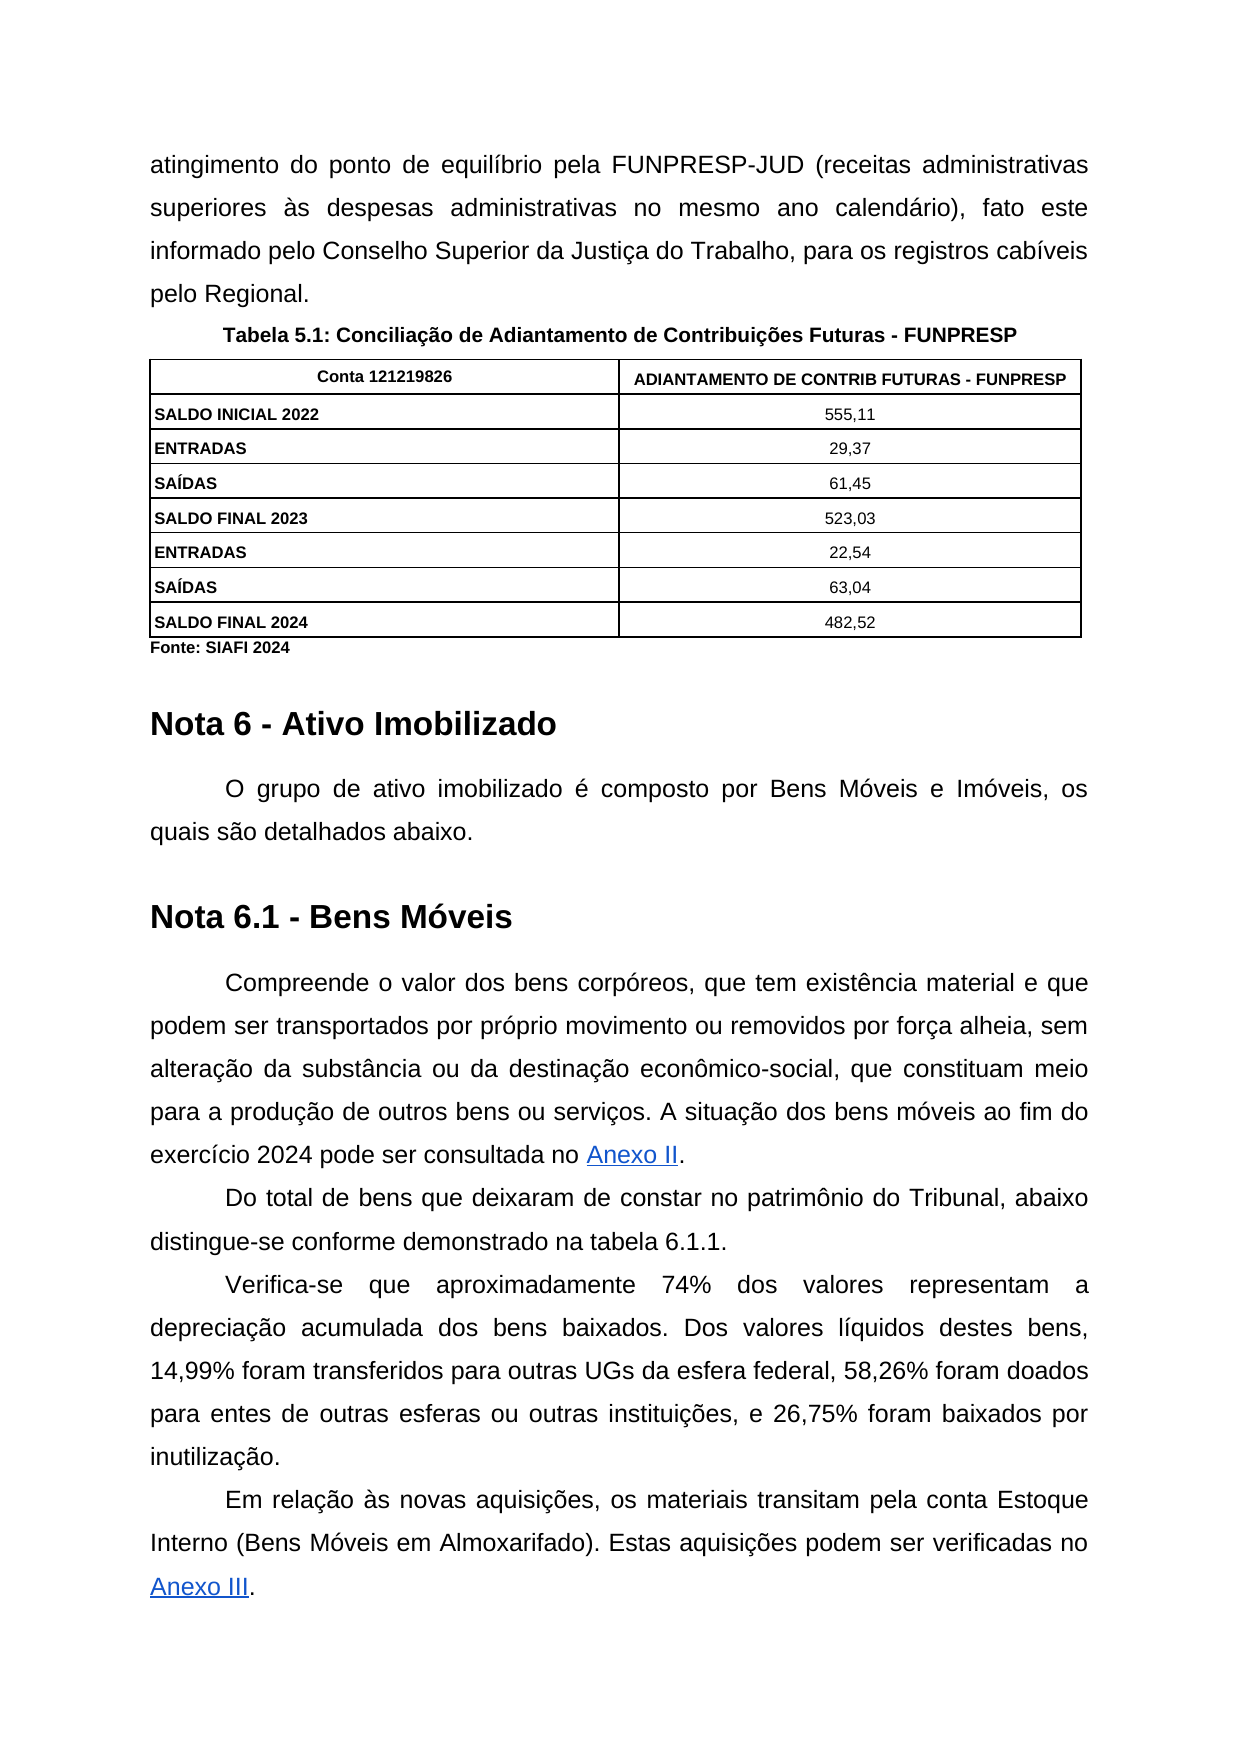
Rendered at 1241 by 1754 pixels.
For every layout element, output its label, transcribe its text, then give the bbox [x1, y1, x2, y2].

text Tabela 5.1: Conciliação de Adiantamento de Contribuições Futuras - FUNPRESP [150, 322, 1090, 346]
table_cell 555,11 [620, 395, 1080, 428]
table_header ADIANTAMENTO DE CONTRIB FUTURAS - FUNPRESP [620, 360, 1080, 393]
table_cell ENTRADAS [151, 533, 618, 567]
text Em relação às novas aquisições, os materiais transitam pela conta Estoque Interno (Bens Móveis em Almoxarifado). Estas aquisições podem ser verificadas no Anexo III. [150, 1485, 1090, 1600]
subtitle Nota 6 - Ativo Imobilizado [150, 704, 1090, 742]
text Compreende o valor dos bens corpóreos, que tem existência material e que podem ser transportados por próprio movimento ou removidos por força alheia, sem alteração da substância ou da destinação econômico-social, que constituam meio para a produção de outros bens ou serviços. A situação dos bens móveis ao fim do exercício 2024 pode ser consultada no Anexo II. [150, 968, 1090, 1169]
text Fonte: SIAFI 2024 [150, 637, 1090, 657]
table_cell 523,03 [620, 499, 1080, 532]
text Do total de bens que deixaram de constar no patrimônio do Tribunal, abaixo distingue-se conforme demonstrado na tabela 6.1.1. [150, 1183, 1090, 1255]
table_cell 63,04 [620, 568, 1080, 601]
subtitle Nota 6.1 - Bens Móveis [150, 898, 1090, 936]
text Verifica-se que aproximadamente 74% dos valores representam a depreciação acumulada dos bens baixados. Dos valores líquidos destes bens, 14,99% foram transferidos para outras UGs da esfera federal, 58,26% foram doados para entes de outras esferas ou outras instituições, e 26,75% foram baixados por inutilização. [150, 1269, 1090, 1471]
table_cell SALDO FINAL 2023 [151, 499, 618, 532]
table_cell SALDO FINAL 2024 [151, 603, 618, 636]
table_cell ENTRADAS [151, 430, 618, 462]
table_cell 29,37 [620, 430, 1080, 462]
table_cell 482,52 [620, 603, 1080, 636]
text atingimento do ponto de equilíbrio pela FUNPRESP-JUD (receitas administrativas superiores às despesas administrativas no mesmo ano calendário), fato este informado pelo Conselho Superior da Justiça do Trabalho, para os registros cabíveis pelo Regional. [150, 150, 1090, 308]
table_cell SAÍDAS [151, 568, 618, 601]
table_header Conta 121219826 [151, 360, 618, 393]
table_cell 61,45 [620, 464, 1080, 497]
table_cell SALDO INICIAL 2022 [151, 395, 618, 428]
table_cell 22,54 [620, 533, 1080, 567]
text O grupo de ativo imobilizado é composto por Bens Móveis e Imóveis, os quais são detalhados abaixo. [150, 774, 1090, 846]
table_cell SAÍDAS [151, 464, 618, 497]
